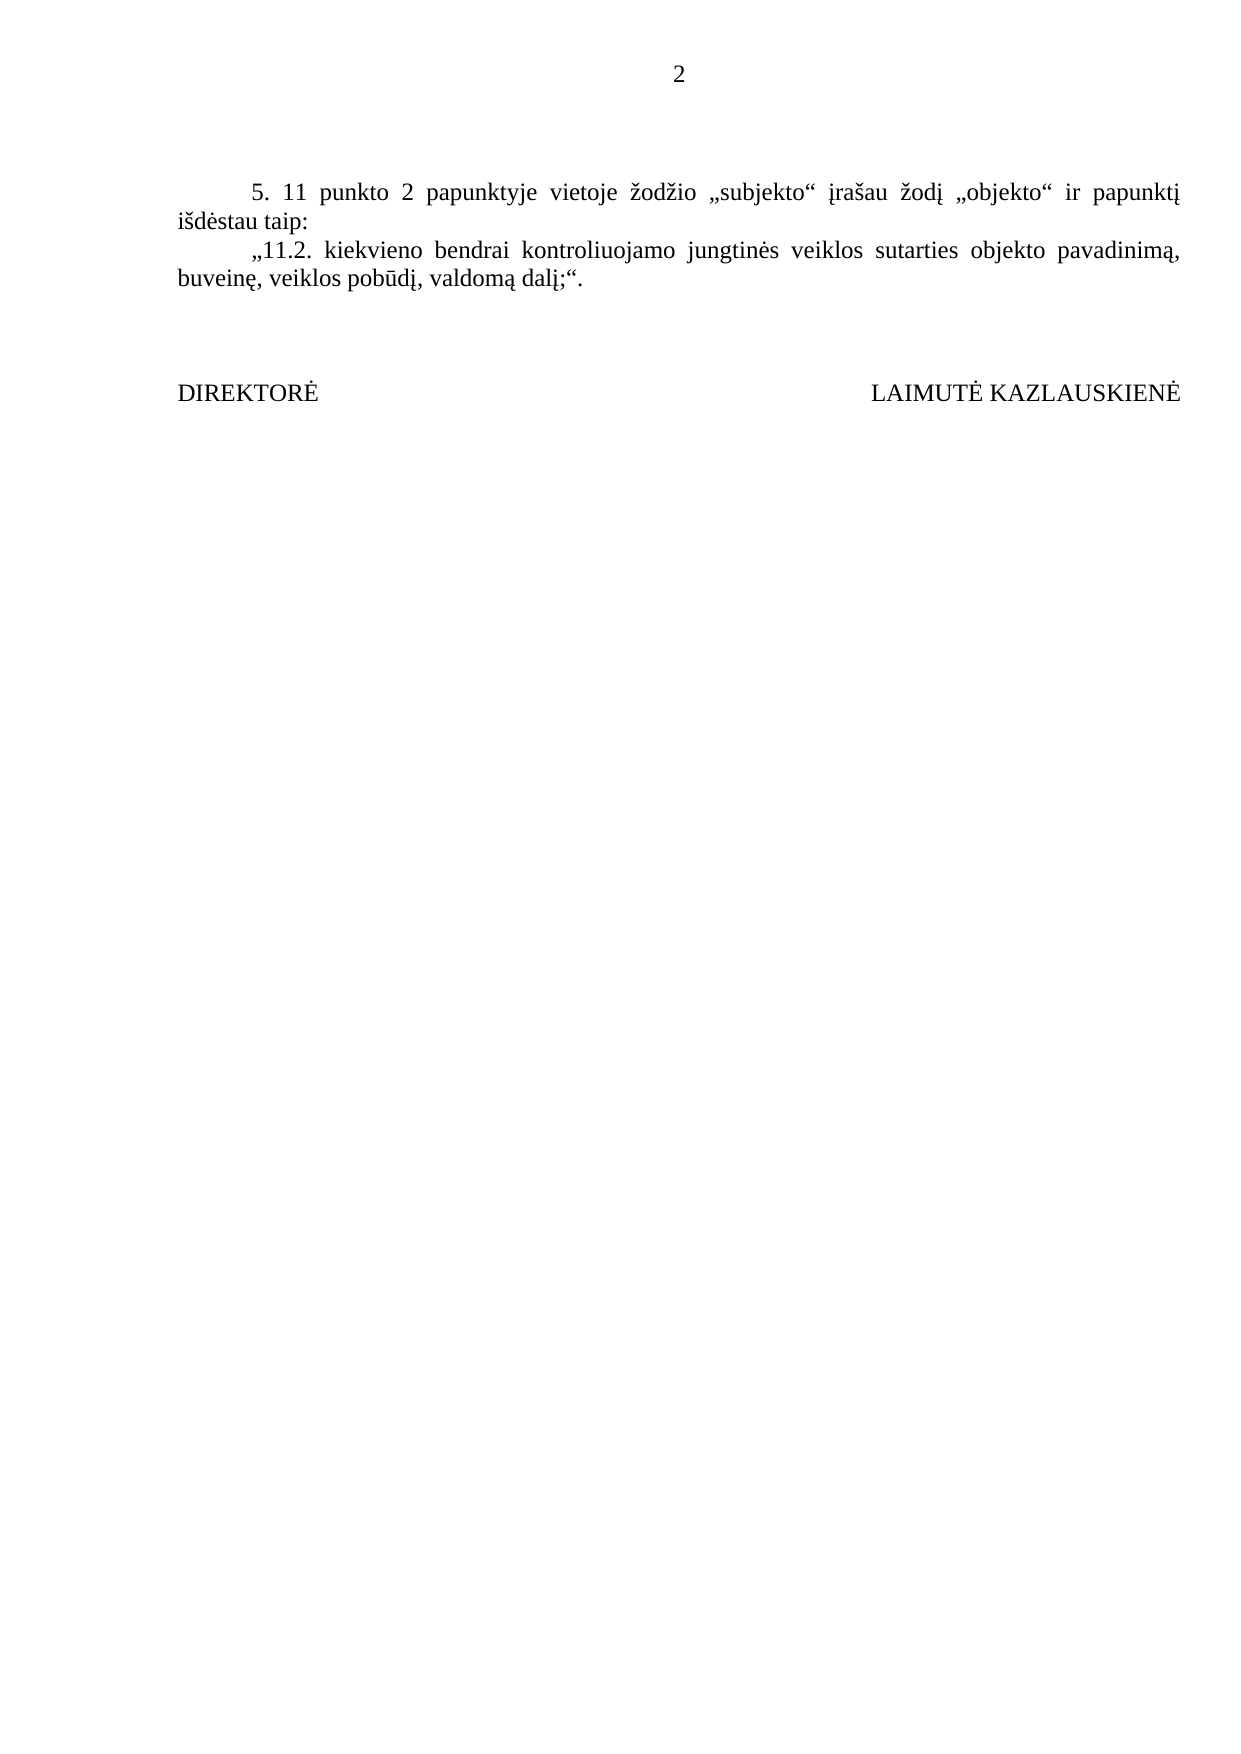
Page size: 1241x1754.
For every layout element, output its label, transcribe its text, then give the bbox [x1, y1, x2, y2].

text DIREKTORĖ LAIMUTĖ KAZLAUSKIENĖ [177, 378, 1181, 407]
text 5. 11 punkto 2 papunktyje vietoje žodžio „subjekto“ įrašau žodį „objekto“ ir papunktį išdėstau taip: [177, 177, 1181, 235]
text „11.2. kiekvieno bendrai kontroliuojamo jungtinės veiklos sutarties objekto pavadinimą, buveinę, veiklos pobūdį, valdomą dalį;“. [177, 235, 1181, 292]
